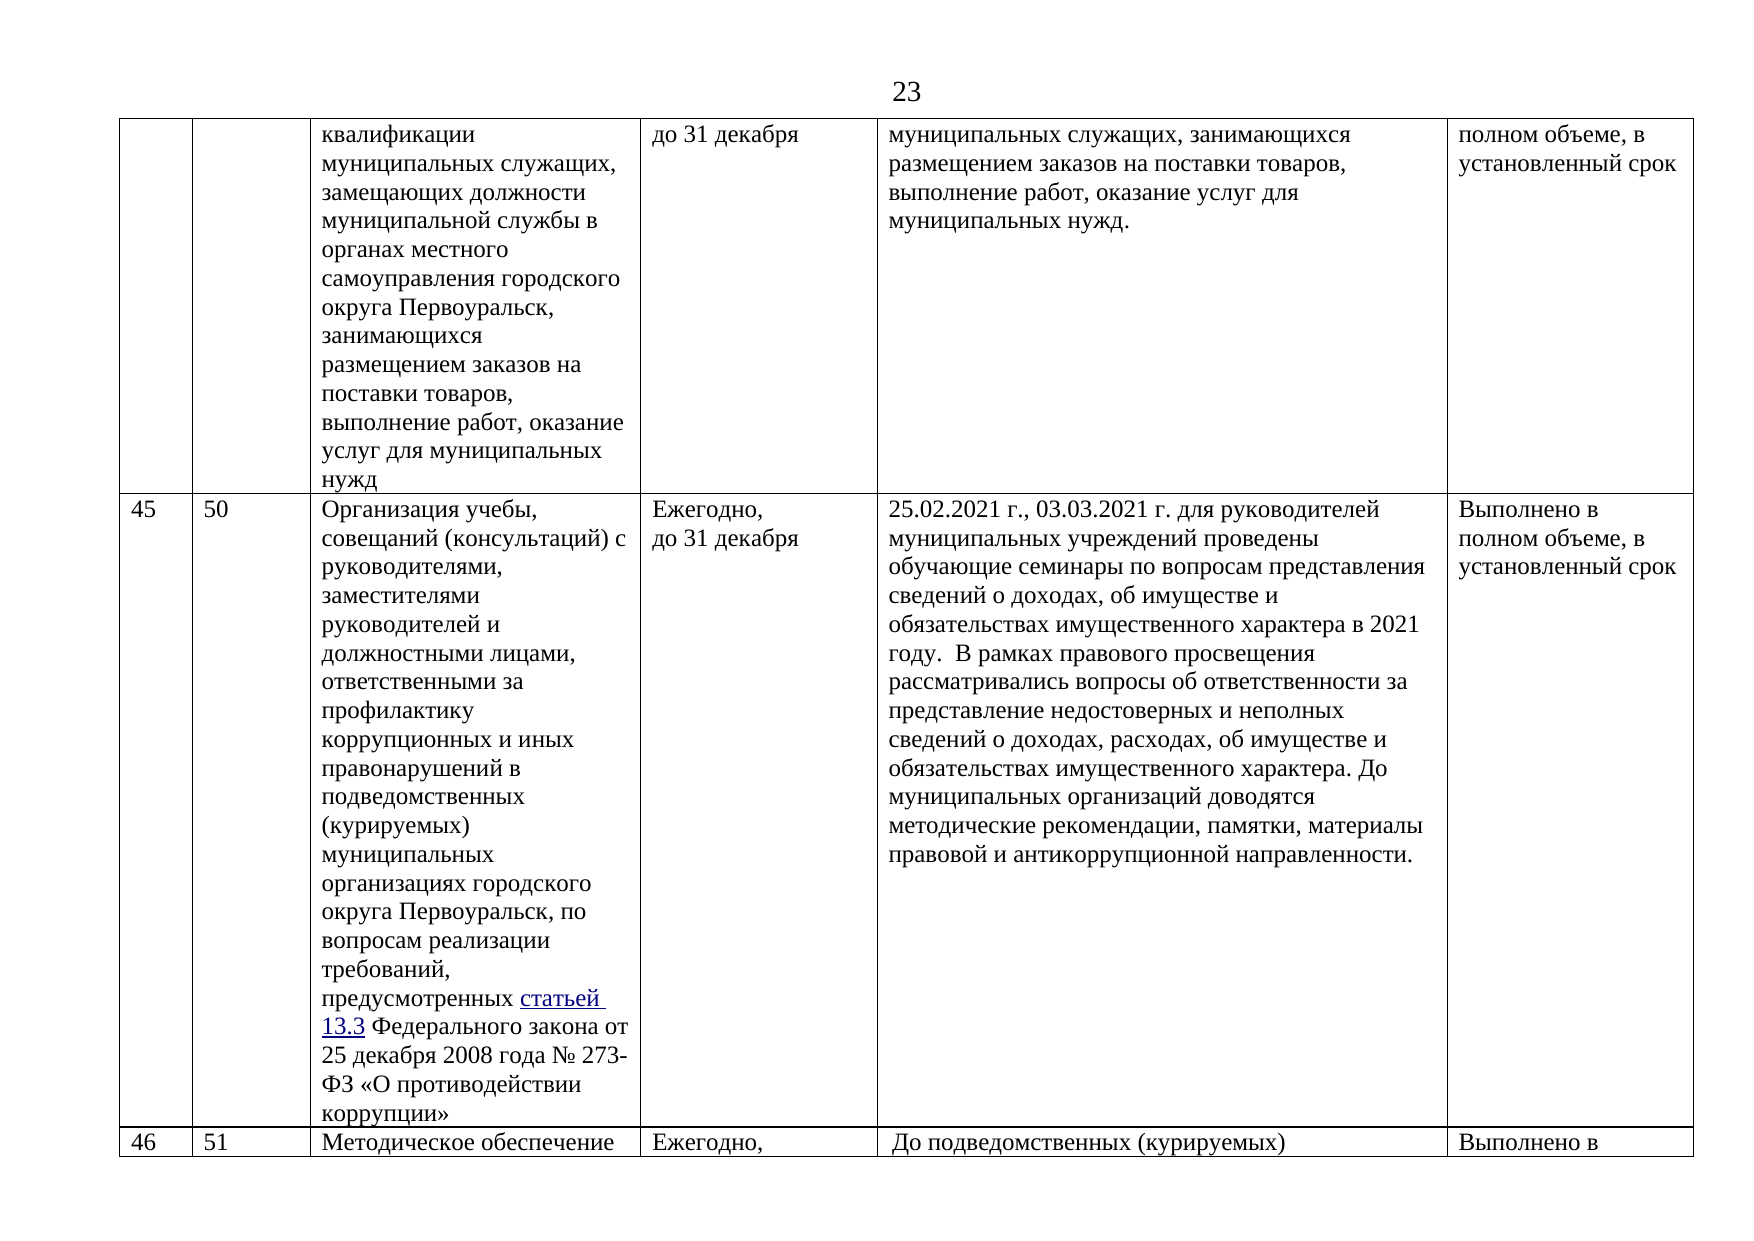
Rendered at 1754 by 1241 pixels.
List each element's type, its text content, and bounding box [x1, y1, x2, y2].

table_cell 51 [193, 1128, 310, 1156]
table_cell муниципальных служащих, занимающихся размещением заказов на поставки товаров, выполнение работ, оказание услуг для муниципальных нужд. [878, 119, 1447, 493]
table_cell Ежегодно, [641, 1128, 877, 1156]
table_cell 46 [120, 1128, 192, 1156]
table_cell Организация учебы, совещаний (консультаций) с руководителями, заместителями руководителей и должностными лицами, ответственными за профилактику коррупционных и иных правонарушений в подведомственных (курируемых) муниципальных организациях городского округа Первоуральск, по вопросам реализации требований, предусмотренных статьей 13.3 Федерального закона от 25 декабря 2008 года № 273-ФЗ «О противодействии коррупции» [311, 494, 640, 1126]
table_cell До подведомственных (курируемых) [878, 1128, 1447, 1156]
table_cell Выполнено в полном объеме, в установленный срок [1448, 494, 1693, 1126]
table_cell 50 [193, 494, 310, 1126]
table_cell полном объеме, в установленный срок [1448, 119, 1693, 493]
table_cell [193, 119, 310, 493]
table_cell 45 [120, 494, 192, 1126]
table_cell Методическое обеспечение [311, 1128, 640, 1156]
table_cell 25.02.2021 г., 03.03.2021 г. для руководителей муниципальных учреждений проведены обучающие семинары по вопросам представления сведений о доходах, об имуществе и обязательствах имущественного характера в 2021 году. В рамках правового просвещения рассматривались вопросы об ответственности за представление недостоверных и неполных сведений о доходах, расходах, об имуществе и обязательствах имущественного характера. До муниципальных организаций доводятся методические рекомендации, памятки, материалы правовой и антикоррупционной направленности. [878, 494, 1447, 1126]
table_cell Ежегодно, до 31 декабря [641, 494, 877, 1126]
table_cell до 31 декабря [641, 119, 877, 493]
table_cell Выполнено в [1448, 1128, 1693, 1156]
table_cell квалификации муниципальных служащих, замещающих должности муниципальной службы в органах местного самоуправления городского округа Первоуральск, занимающихся размещением заказов на поставки товаров, выполнение работ, оказание услуг для муниципальных нужд [311, 119, 640, 493]
table_cell [120, 119, 192, 493]
